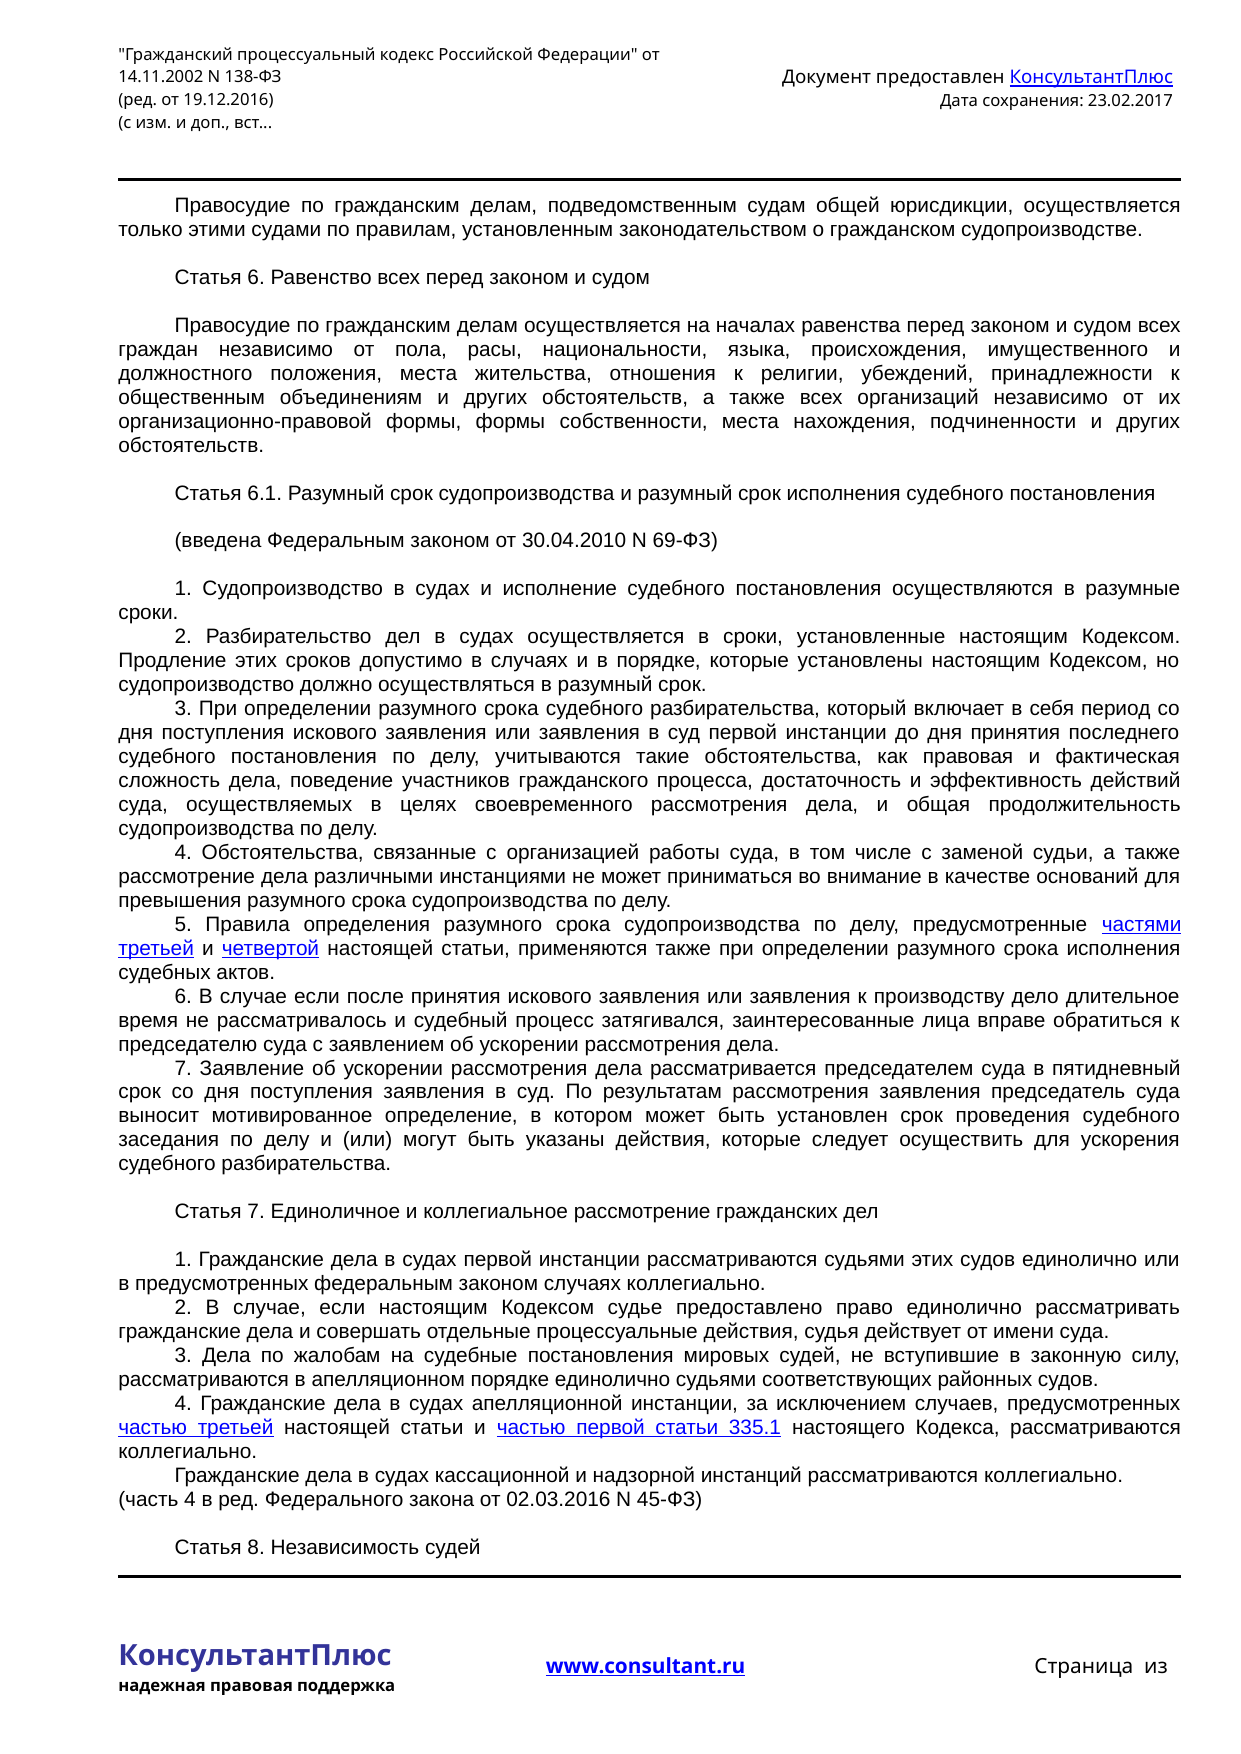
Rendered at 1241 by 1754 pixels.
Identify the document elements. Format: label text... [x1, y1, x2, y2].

text 4. Гражданские дела в судах апелляционной инстанции, за исключением случаев, предусмотренных частью третьей настоящей статьи и частью первой статьи 335.1 настоящего Кодекса, рассматриваются коллегиально. [118, 1391, 1181, 1463]
subtitle Статья 6. Равенство всех перед законом и судом [118, 265, 1181, 289]
text 1. Гражданские дела в судах первой инстанции рассматриваются судьями этих судов единолично или в предусмотренных федеральным законом случаях коллегиально. [118, 1247, 1181, 1295]
text Правосудие по гражданским делам, подведомственным судам общей юрисдикции, осуществляется только этими судами по правилам, установленным законодательством о гражданском судопроизводстве. [118, 193, 1181, 241]
text 7. Заявление об ускорении рассмотрения дела рассматривается председателем суда в пятидневный срок со дня поступления заявления в суд. По результатам рассмотрения заявления председатель суда выносит мотивированное определение, в котором может быть установлен срок проведения судебного заседания по делу и (или) могут быть указаны действия, которые следует осуществить для ускорения судебного разбирательства. [118, 1055, 1181, 1175]
text 1. Судопроизводство в судах и исполнение судебного постановления осуществляются в разумные сроки. [118, 576, 1181, 624]
text 2. Разбирательство дел в судах осуществляется в сроки, установленные настоящим Кодексом. Продление этих сроков допустимо в случаях и в порядке, которые установлены настоящим Кодексом, но судопроизводство должно осуществляться в разумный срок. [118, 624, 1181, 696]
text Правосудие по гражданским делам осуществляется на началах равенства перед законом и судом всех граждан независимо от пола, расы, национальности, языка, происхождения, имущественного и должностного положения, места жительства, отношения к религии, убеждений, принадлежности к общественным объединениям и других обстоятельств, а также всех организаций независимо от их организационно-правовой формы, формы собственности, места нахождения, подчиненности и других обстоятельств. [118, 313, 1181, 456]
subtitle Статья 7. Единоличное и коллегиальное рассмотрение гражданских дел [118, 1199, 1181, 1223]
text 2. В случае, если настоящим Кодексом судье предоставлено право единолично рассматривать гражданские дела и совершать отдельные процессуальные действия, судья действует от имени суда. [118, 1295, 1181, 1343]
text 6. В случае если после принятия искового заявления или заявления к производству дело длительное время не рассматривалось и судебный процесс затягивался, заинтересованные лица вправе обратиться к председателю суда с заявлением об ускорении рассмотрения дела. [118, 983, 1181, 1055]
text Гражданские дела в судах кассационной и надзорной инстанций рассматриваются коллегиально. [118, 1463, 1181, 1487]
text 3. При определении разумного срока судебного разбирательства, который включает в себя период со дня поступления искового заявления или заявления в суд первой инстанции до дня принятия последнего судебного постановления по делу, учитываются такие обстоятельства, как правовая и фактическая сложность дела, поведение участников гражданского процесса, достаточность и эффективность действий суда, осуществляемых в целях своевременного рассмотрения дела, и общая продолжительность судопроизводства по делу. [118, 696, 1181, 840]
text 4. Обстоятельства, связанные с организацией работы суда, в том числе с заменой судьи, а также рассмотрение дела различными инстанциями не может приниматься во внимание в качестве оснований для превышения разумного срока судопроизводства по делу. [118, 840, 1181, 912]
text 5. Правила определения разумного срока судопроизводства по делу, предусмотренные частями третьей и четвертой настоящей статьи, применяются также при определении разумного срока исполнения судебных актов. [118, 912, 1181, 983]
text (введена Федеральным законом от 30.04.2010 N 69-ФЗ) [118, 528, 1181, 552]
subtitle Статья 6.1. Разумный срок судопроизводства и разумный срок исполнения судебного постановления [118, 480, 1181, 504]
subtitle Статья 8. Независимость судей [118, 1534, 1181, 1558]
text (часть 4 в ред. Федерального закона от 02.03.2016 N 45-ФЗ) [118, 1487, 1181, 1511]
text 3. Дела по жалобам на судебные постановления мировых судей, не вступившие в законную силу, рассматриваются в апелляционном порядке единолично судьями соответствующих районных судов. [118, 1343, 1181, 1391]
